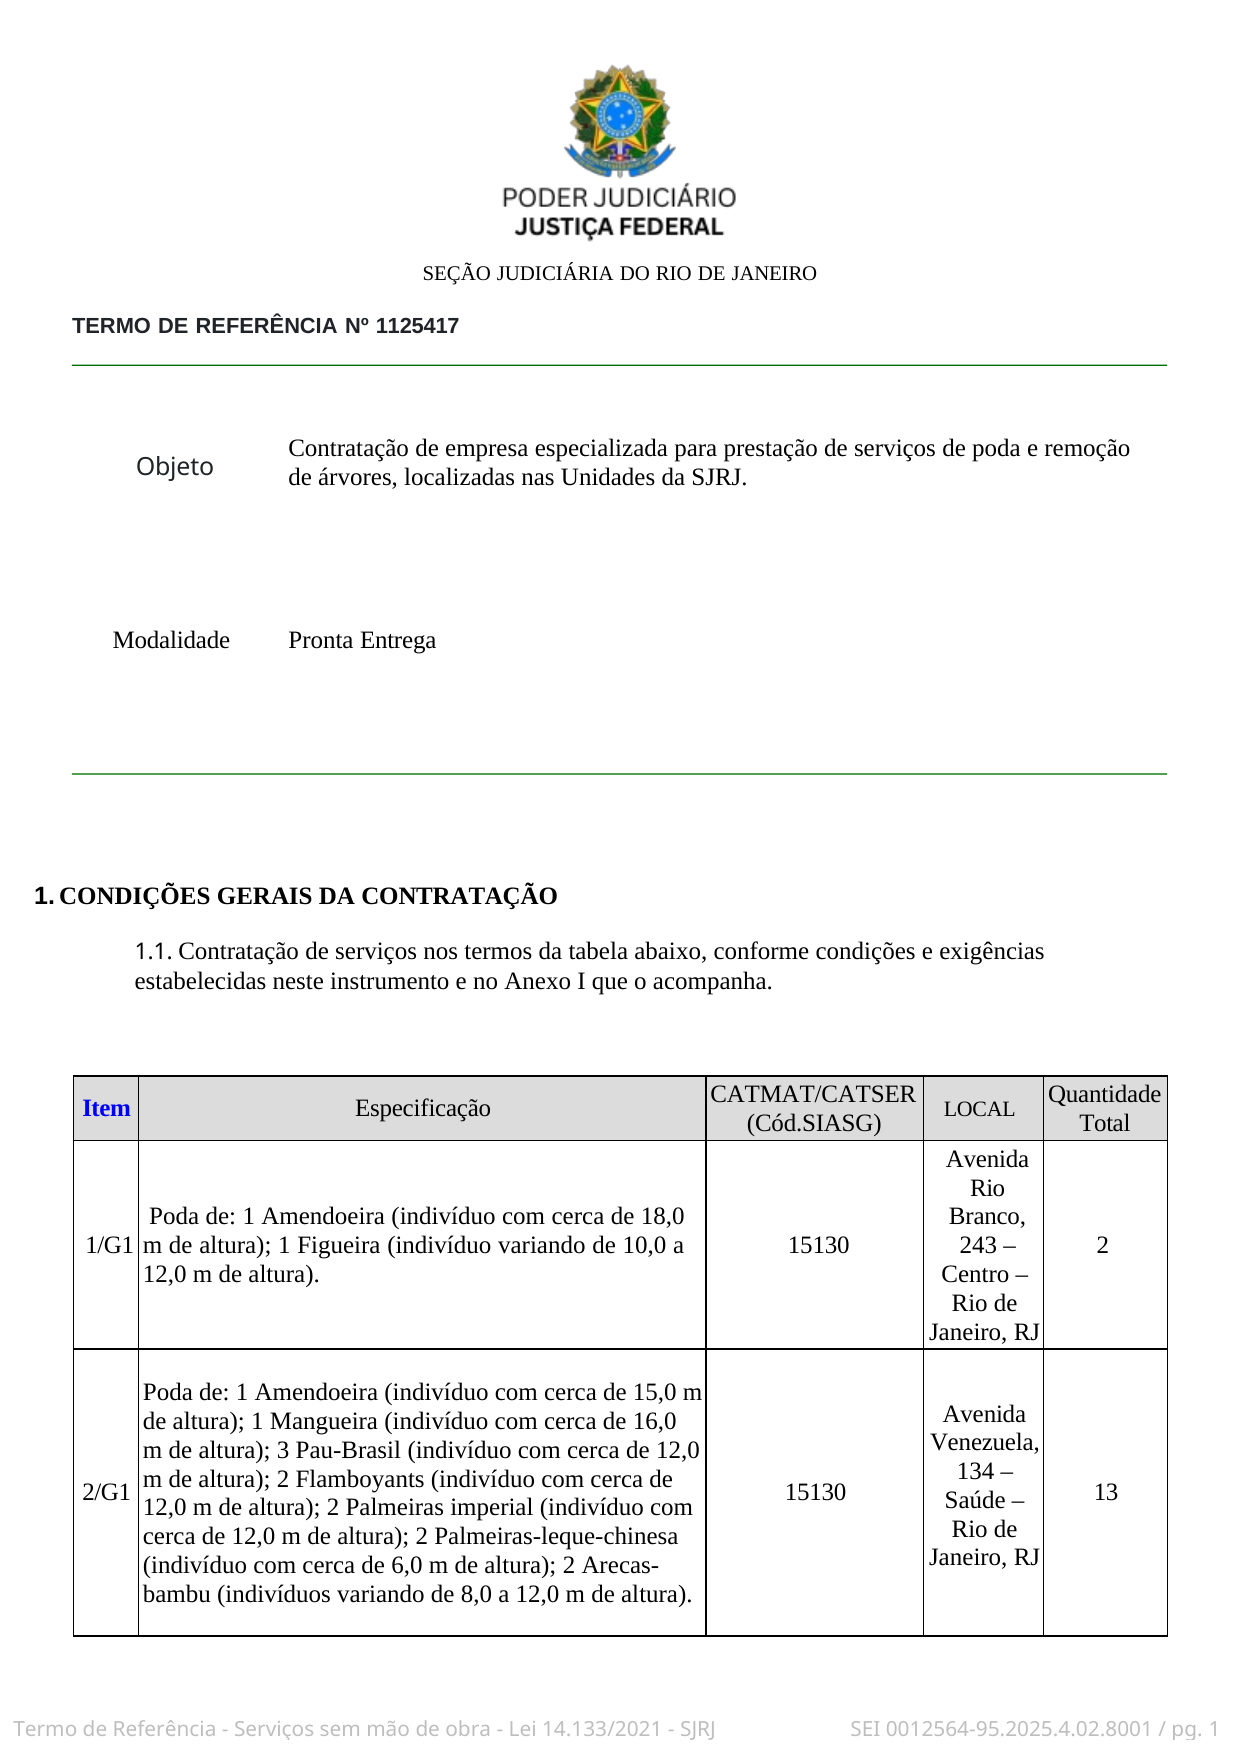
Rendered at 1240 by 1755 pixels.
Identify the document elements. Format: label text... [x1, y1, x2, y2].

table_cell 13 [1044, 1350, 1167, 1635]
table_cell Avenida Venezuela, 134 – Saúde – Rio de Janeiro, RJ [924, 1350, 1043, 1635]
table_cell 1/G1 [74, 1141, 138, 1348]
table_cell 2/G1 [74, 1350, 138, 1635]
text TERMO DE REFERÊNCIA Nº 1125417 [72, 313, 1181, 338]
table_header Item [74, 1077, 138, 1140]
text Pronta Entrega [288, 625, 1181, 653]
table_header Especificação [139, 1077, 705, 1140]
table_cell 15130 [707, 1141, 923, 1348]
table_cell Poda de: 1 Amendoeira (indivíduo com cerca de 15,0 m de altura); 1 Mangueira (indivíduo com cerca de 16,0 m de altura); 3 Pau-Brasil (indivíduo com cerca de 12,0 m de altura); 2 Flamboyants (indivíduo com cerca de 12,0 m de altura); 2 Palmeiras imperial (indivíduo com cerca de 12,0 m de altura); 2 Palmeiras-leque-chinesa (indivíduo com cerca de 6,0 m de altura); 2 Arecas- bambu (indivíduos variando de 8,0 a 12,0 m de altura). [139, 1350, 705, 1635]
table_header CATMAT/CATSER (Cód.SIASG) [707, 1077, 923, 1140]
table_cell 15130 [707, 1350, 923, 1635]
text Objeto [136, 448, 273, 482]
text Modalidade [112, 625, 273, 654]
table_header Quantidade Total [1044, 1077, 1167, 1140]
table_cell Poda de: 1 Amendoeira (indivíduo com cerca de 18,0 m de altura); 1 Figueira (indivíduo variando de 10,0 a 12,0 m de altura). [139, 1141, 705, 1348]
list Contratação de serviços nos termos da tabela abaixo, conforme condições e exigências estabelecidas neste instrumento e no Anexo I que o acompanha. [134, 935, 1045, 995]
table_header LOCAL [924, 1077, 1043, 1140]
text SEÇÃO JUDICIÁRIA DO RIO DE JANEIRO [393, 261, 846, 285]
list CONDIÇÕES GERAIS DA CONTRATAÇÃO [34, 881, 1181, 910]
table_cell Avenida Rio Branco, 243 – Centro – Rio de Janeiro, RJ [924, 1141, 1043, 1348]
text [72, 419, 273, 507]
text [72, 586, 273, 694]
table_cell 2 [1044, 1141, 1167, 1348]
text Contratação de empresa especializada para prestação de serviços de poda e remoção de árvores, localizadas nas Unidades da SJRJ. [288, 433, 1144, 491]
